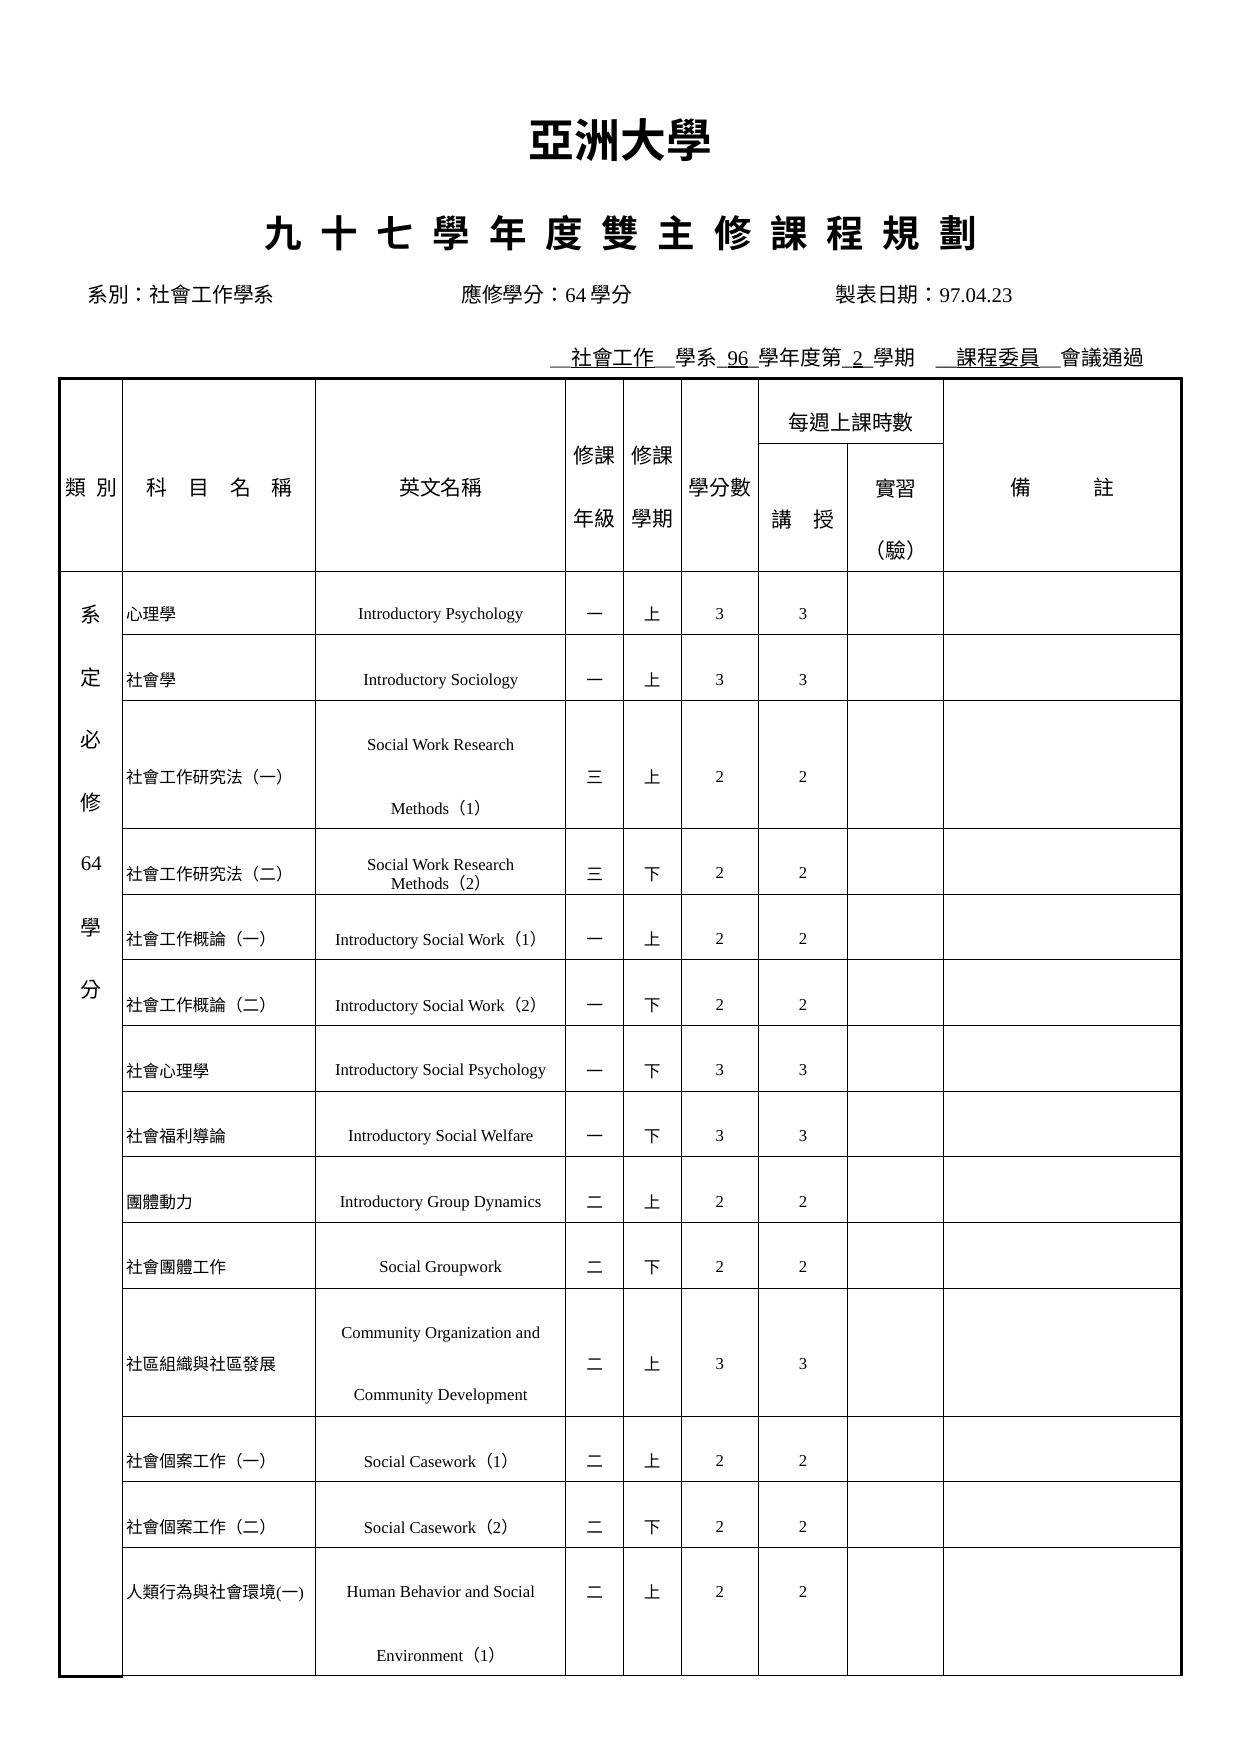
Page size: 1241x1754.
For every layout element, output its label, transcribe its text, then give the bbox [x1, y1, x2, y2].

table_cell 一 [566, 960, 623, 1025]
table_cell 2 [682, 1223, 758, 1287]
table_cell 團體動力 [123, 1157, 315, 1222]
table_cell 下 [624, 1092, 681, 1156]
table_cell Social Casework（2） [316, 1482, 565, 1547]
table_cell 二 [566, 1157, 623, 1222]
table_cell 2 [759, 1417, 847, 1481]
table_cell [848, 1548, 943, 1675]
table_cell 二 [566, 1482, 623, 1547]
table_cell [944, 1157, 1180, 1222]
table_cell [848, 1026, 943, 1091]
table_cell 2 [682, 960, 758, 1025]
table_cell 下 [624, 960, 681, 1025]
table_cell [848, 1157, 943, 1222]
table_cell [944, 1289, 1180, 1416]
table_cell 一 [566, 1026, 623, 1091]
table_cell [944, 1548, 1180, 1675]
table_cell [944, 701, 1180, 828]
table_cell 下 [624, 829, 681, 894]
table_cell 社會個案工作（二） [123, 1482, 315, 1547]
table_cell Introductory Psychology [316, 572, 565, 634]
table_cell 每週上課時數 [759, 380, 943, 443]
table_cell Introductory Social Work（2） [316, 960, 565, 1025]
table_cell [944, 1482, 1180, 1547]
table_cell 英文名稱 [316, 380, 565, 571]
table_cell Human Behavior and Social Environment（1） [316, 1548, 565, 1675]
table_cell 科 目 名 稱 [123, 380, 315, 571]
table_cell Introductory Social Psychology [316, 1026, 565, 1091]
table_cell Introductory Sociology [316, 635, 565, 700]
table_header 系別：社會工作學系 [59, 252, 433, 314]
table_cell [944, 1417, 1180, 1481]
table_cell 2 [759, 701, 847, 828]
table_cell Social Casework（1） [316, 1417, 565, 1481]
table_cell 社會學 [123, 635, 315, 700]
table_cell 2 [759, 895, 847, 959]
table_cell [944, 1223, 1180, 1287]
text 九 十 七 學 年 度 雙 主 修 課 程 規 劃 [59, 189, 1181, 252]
table_cell 心理學 [123, 572, 315, 634]
table_cell 2 [759, 1482, 847, 1547]
table_cell 上 [624, 1157, 681, 1222]
table_cell Social Groupwork [316, 1223, 565, 1287]
table_cell 講 授 [759, 444, 847, 571]
table_cell [944, 960, 1180, 1025]
table_cell 系 定 必 修 64 學 分 [61, 572, 122, 1675]
table_cell 二 [566, 1417, 623, 1481]
table_cell [848, 960, 943, 1025]
table_cell [848, 1289, 943, 1416]
table_header 製表日期：97.04.23 [807, 252, 1181, 314]
table_cell [848, 1417, 943, 1481]
table_cell 2 [682, 1482, 758, 1547]
table_cell 下 [624, 1482, 681, 1547]
table_cell 3 [759, 1289, 847, 1416]
table_cell 2 [682, 1417, 758, 1481]
table_cell Introductory Group Dynamics [316, 1157, 565, 1222]
table_cell 2 [682, 1157, 758, 1222]
table_cell Introductory Social Work（1） [316, 895, 565, 959]
table_cell 二 [566, 1548, 623, 1675]
table_cell 人類行為與社會環境(一) [123, 1548, 315, 1675]
table_cell 3 [682, 1289, 758, 1416]
table_cell 上 [624, 895, 681, 959]
table_cell [848, 701, 943, 828]
table_cell 社區組織與社區發展 [123, 1289, 315, 1416]
table_cell [944, 635, 1180, 700]
table_cell 實習（驗） [848, 444, 943, 571]
table_cell 三 [566, 701, 623, 828]
table_cell 上 [624, 1417, 681, 1481]
table_cell 三 [566, 829, 623, 894]
table_cell 二 [566, 1289, 623, 1416]
table_cell 下 [624, 1223, 681, 1287]
table_cell 2 [759, 960, 847, 1025]
table_cell Introductory Social Welfare [316, 1092, 565, 1156]
table_cell 上 [624, 1548, 681, 1675]
text 亞洲大學 [59, 64, 1181, 189]
table_cell [944, 829, 1180, 894]
table_cell 上 [624, 635, 681, 700]
table_cell [848, 895, 943, 959]
table_cell [944, 572, 1180, 634]
table_cell 3 [682, 1026, 758, 1091]
table_cell 2 [759, 1223, 847, 1287]
table_cell Social Work Research Methods（1） [316, 701, 565, 828]
table_cell 上 [624, 1289, 681, 1416]
table_cell 社會團體工作 [123, 1223, 315, 1287]
table_cell 修課年級 [566, 380, 623, 571]
table_cell [848, 829, 943, 894]
table_cell 2 [759, 1548, 847, 1675]
table_cell Community Organization and Community Development [316, 1289, 565, 1416]
table_header 應修學分：64學分 [433, 252, 807, 314]
table_cell 一 [566, 1092, 623, 1156]
table_cell 社會工作研究法（二） [123, 829, 315, 894]
table_cell 3 [682, 635, 758, 700]
table_cell 社會福利導論 [123, 1092, 315, 1156]
table_cell 2 [682, 895, 758, 959]
table_cell 3 [759, 1026, 847, 1091]
table_cell 3 [759, 635, 847, 700]
table_cell 修課學期 [624, 380, 681, 571]
table_cell [848, 1092, 943, 1156]
table_cell 社會工作概論（二） [123, 960, 315, 1025]
table_cell 2 [759, 1157, 847, 1222]
table_cell 社會個案工作（一） [123, 1417, 315, 1481]
table_cell [848, 1482, 943, 1547]
table_cell 社會心理學 [123, 1026, 315, 1091]
table_cell [944, 1092, 1180, 1156]
table_cell 2 [682, 1548, 758, 1675]
table_cell 3 [759, 1092, 847, 1156]
table_cell 二 [566, 1223, 623, 1287]
table_cell 社會工作概論（一） [123, 895, 315, 959]
table_cell [848, 572, 943, 634]
table_cell 2 [682, 829, 758, 894]
table_cell 一 [566, 572, 623, 634]
table_cell Social Work Research Methods（2） [316, 829, 565, 894]
table_cell [944, 895, 1180, 959]
table_cell 2 [759, 829, 847, 894]
table_cell 一 [566, 895, 623, 959]
table_cell ＿社會工作＿學系_96_學年度第_2_學期 __課程委員＿會議通過 [59, 315, 1181, 377]
table_cell 下 [624, 1026, 681, 1091]
table_cell [848, 635, 943, 700]
table_cell 備 註 [944, 380, 1180, 571]
table_cell 學分數 [682, 380, 758, 571]
table_cell 3 [682, 572, 758, 634]
table_cell 一 [566, 635, 623, 700]
table_cell 3 [759, 572, 847, 634]
table_cell 上 [624, 701, 681, 828]
table_cell 社會工作研究法（一） [123, 701, 315, 828]
table_cell [848, 1223, 943, 1287]
table_cell 3 [682, 1092, 758, 1156]
table_cell 類 別 [61, 380, 122, 571]
table_cell [944, 1026, 1180, 1091]
table_cell 上 [624, 572, 681, 634]
table_cell 2 [682, 701, 758, 828]
